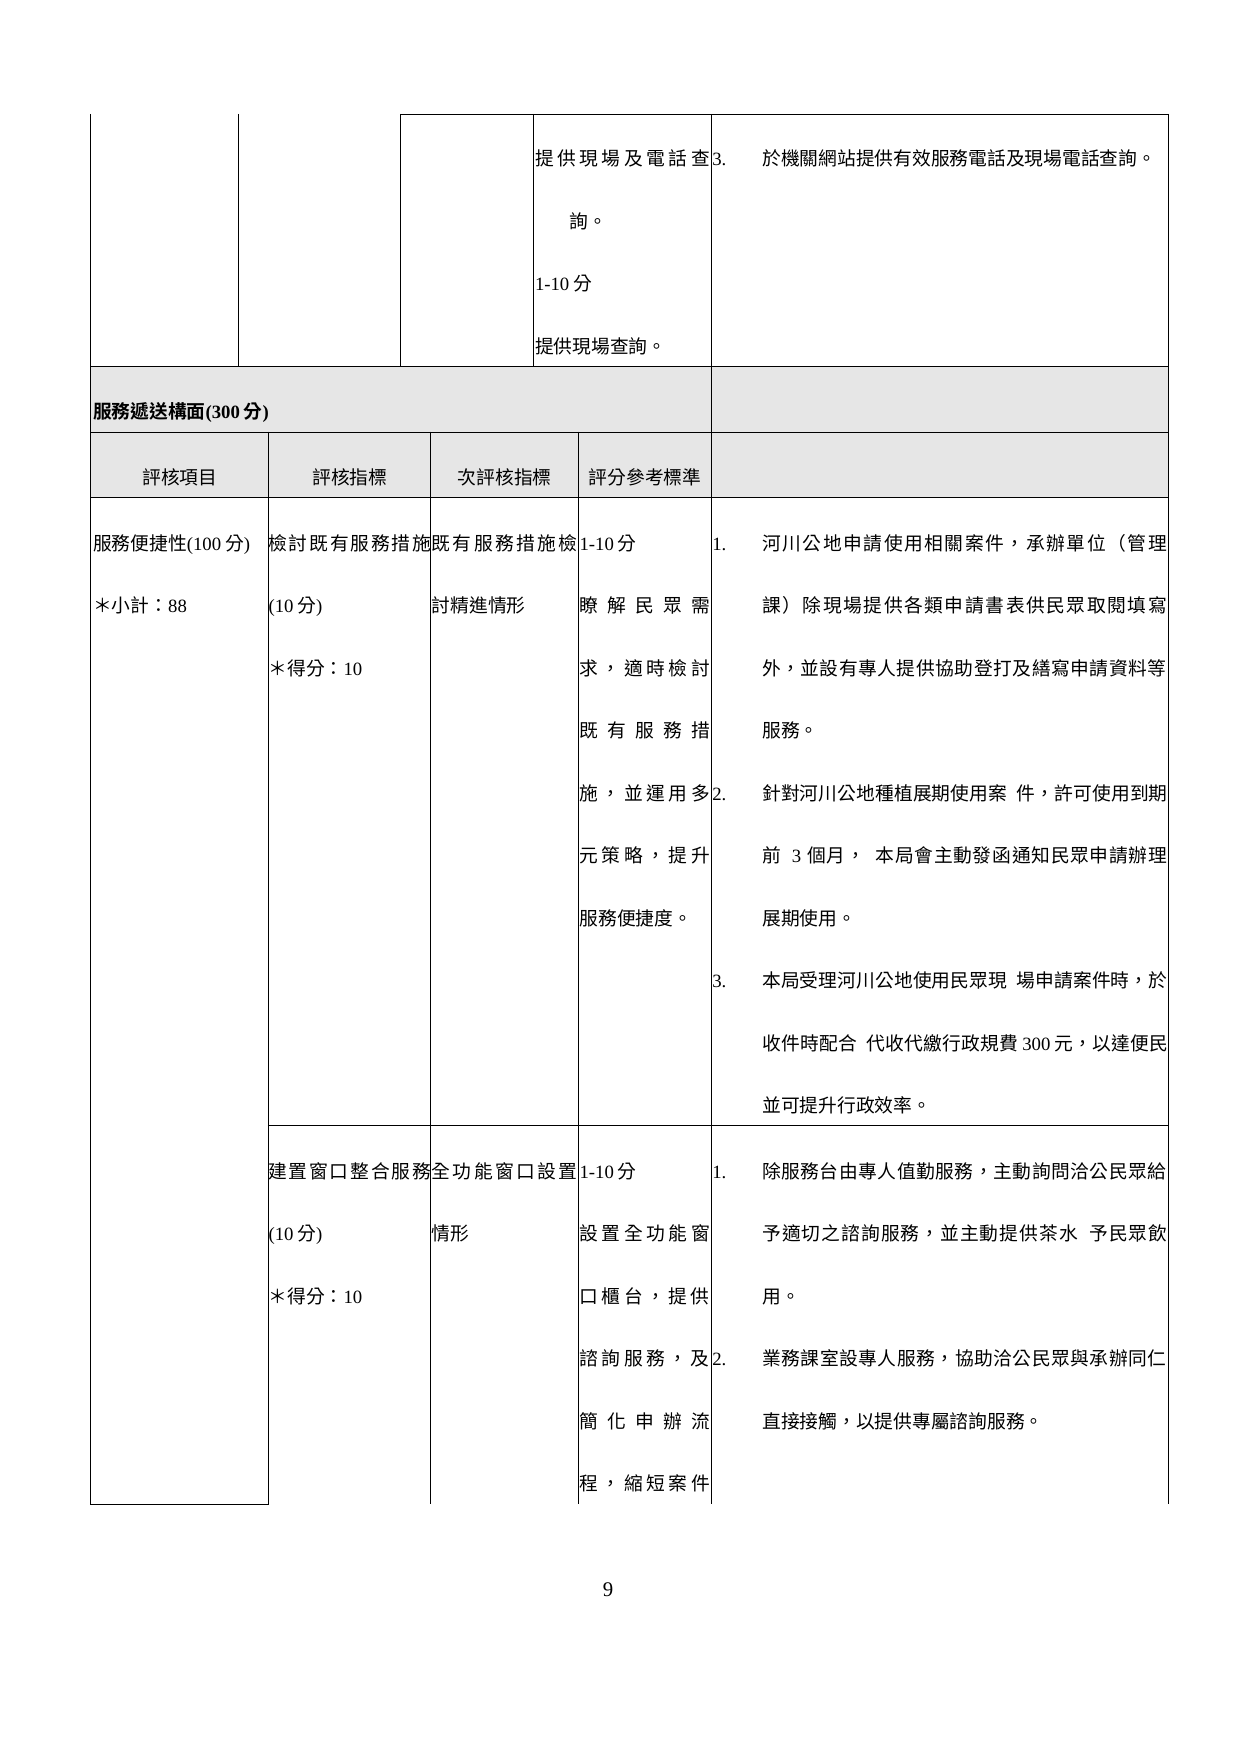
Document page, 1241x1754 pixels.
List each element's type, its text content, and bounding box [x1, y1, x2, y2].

table_cell 河川公地申請使用相關案件，承辦單位（管理課）除現場提供各類申請書表供民眾取閱填寫外，並設有專人提供協助登打及繕寫申請資料等服務。 針對河川公地種植展期使用案 件，許可使用到期前 3 個月， 本局會主動發函通知民眾申請辦理展期使用。 本局受理河川公地使用民眾現 場申請案件時，於收件時配合 代收代繳行政規費300元，以達便民並可提升行政效率。 [712, 498, 1168, 1125]
table_cell 服務便捷性(100分) ＊小計：88 [91, 498, 268, 1503]
table_cell 評核項目 [91, 433, 268, 497]
table_cell [239, 114, 400, 366]
table_cell 全功能窗口設置情形 [431, 1126, 578, 1503]
table_cell 本局提供民眾滿意度問卷調查並以此為參考依據，未來將持續請民眾協助填寫，俾供改進參考。 本局網頁連結「河川便利通」 網站，提供河川公地申請各類 申請書供先行下載列印使用。 於機關網站提供有效服務電話及現場電話查詢。 [712, 115, 1168, 366]
table_cell 除服務台由專人值勤服務，主動詢問洽公民眾給予適切之諮詢服務，並主動提供茶水 予民眾飲用。 業務課室設專人服務，協助洽公民眾與承辦同仁直接接觸，以提供專屬諮詢服務。 [712, 1126, 1168, 1503]
table_cell 評分參考標準 [579, 433, 711, 497]
table_cell 服務遞送構面(300分) [91, 367, 711, 432]
table_cell 1-10分 設置全功能窗口櫃台，提供諮詢服務，及簡化申辦流程，縮短案件 [579, 1126, 711, 1503]
table_cell 檢討既有服務措施(10分) ＊得分：10 [269, 498, 430, 1125]
table_cell [91, 114, 238, 366]
table_cell [712, 367, 1168, 432]
table_cell 次評核指標 [431, 433, 578, 497]
table_cell 建置窗口整合服務(10分) ＊得分：10 [269, 1126, 430, 1503]
table_cell 評核指標 [269, 433, 430, 497]
table_cell 提供現場及電話查詢。 1-10分 提供現場查詢。 [534, 115, 711, 366]
table_cell [712, 433, 1168, 497]
table_cell 1-10分 瞭解民眾需求，適時檢討既有服務措施，並運用多元策略，提升服務便捷度。 [579, 498, 711, 1125]
table_cell 既有服務措施檢討精進情形 [431, 498, 578, 1125]
table_cell [401, 115, 533, 366]
